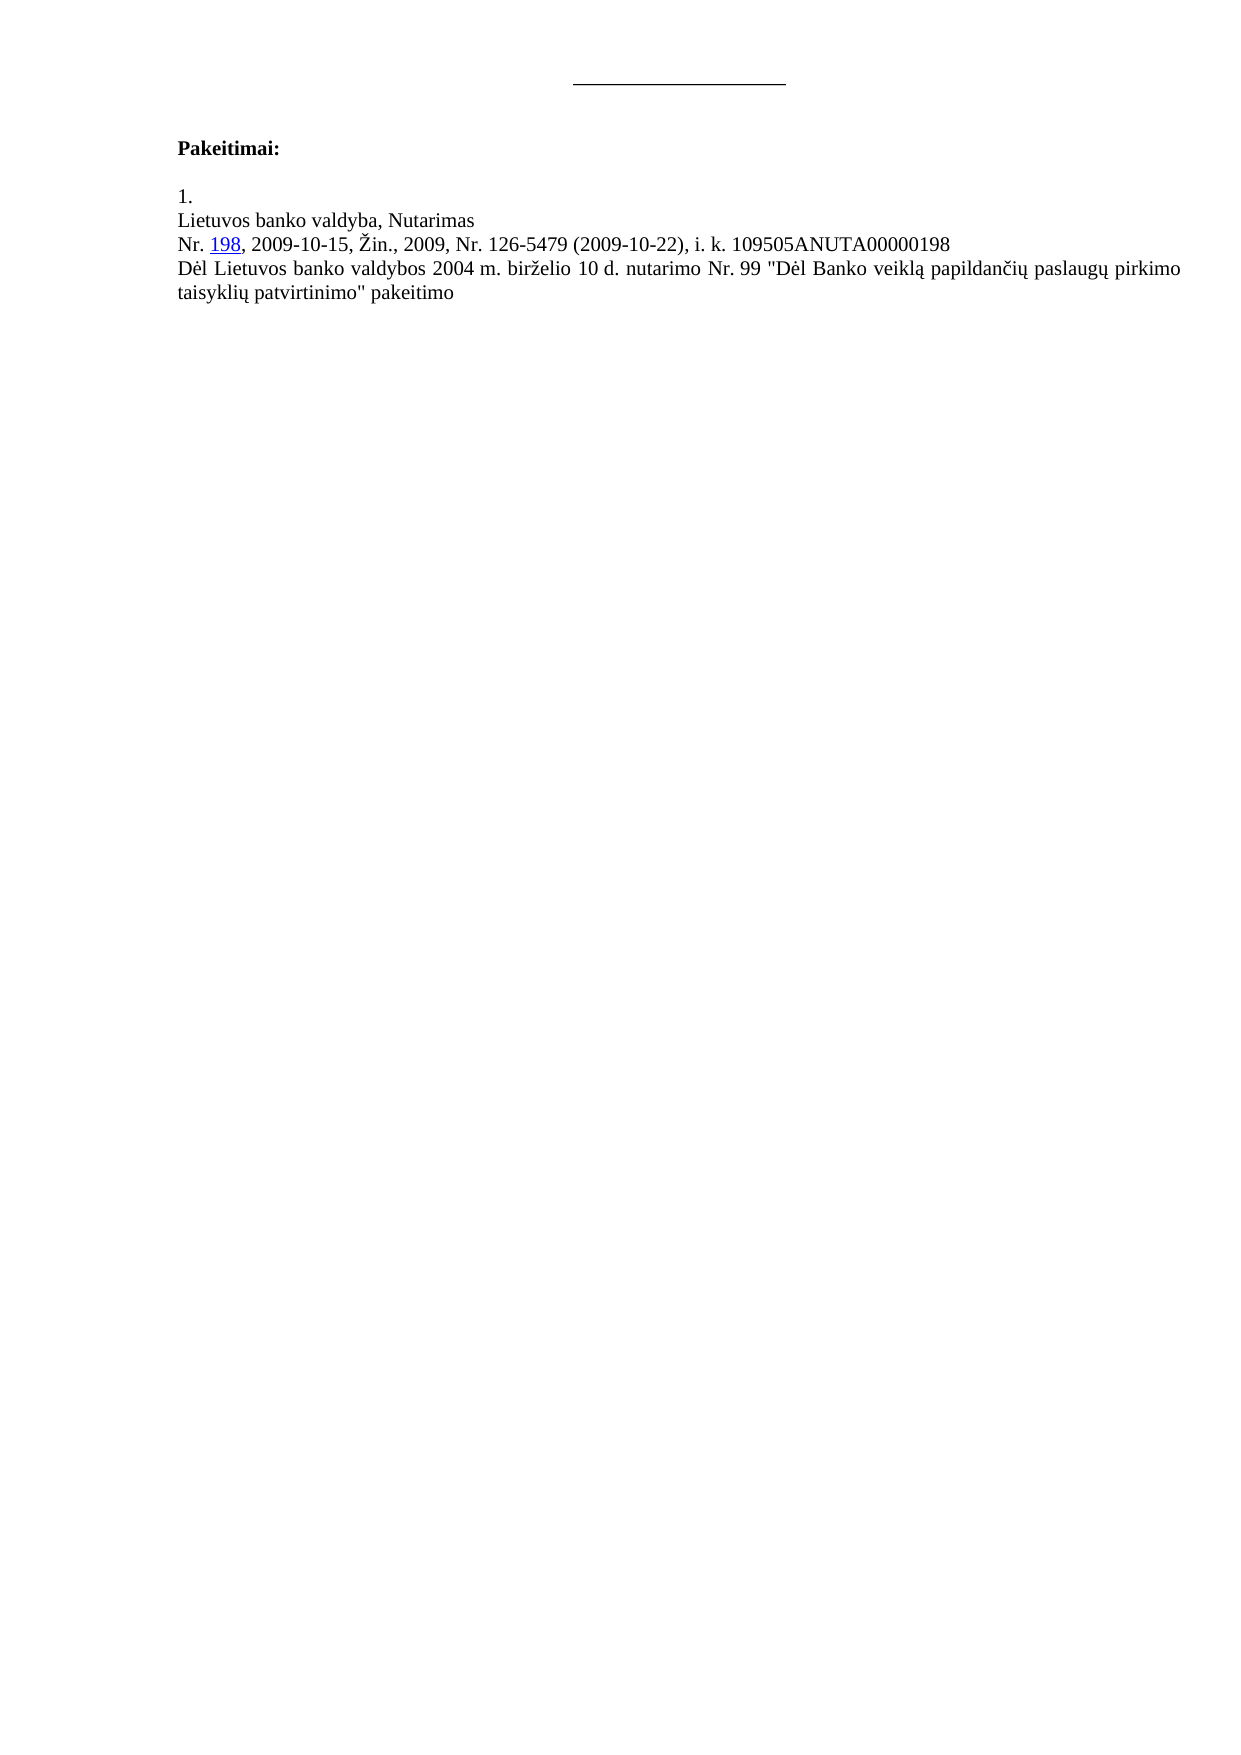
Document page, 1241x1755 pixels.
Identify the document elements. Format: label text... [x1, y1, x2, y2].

text Pakeitimai: [177, 136, 1181, 160]
text Lietuvos banko valdyba, Nutarimas [177, 208, 1181, 232]
text Nr. 198, 2009-10-15, Žin., 2009, Nr. 126-5479 (2009-10-22), i. k. 109505ANUTA00000198 [177, 232, 1181, 256]
text 1. [177, 184, 1181, 208]
text _________________ [177, 59, 1181, 88]
text Dėl Lietuvos banko valdybos 2004 m. birželio 10 d. nutarimo Nr. 99 "Dėl Banko veiklą papildančių paslaugų pirkimo taisyklių patvirtinimo" pakeitimo [177, 256, 1181, 304]
